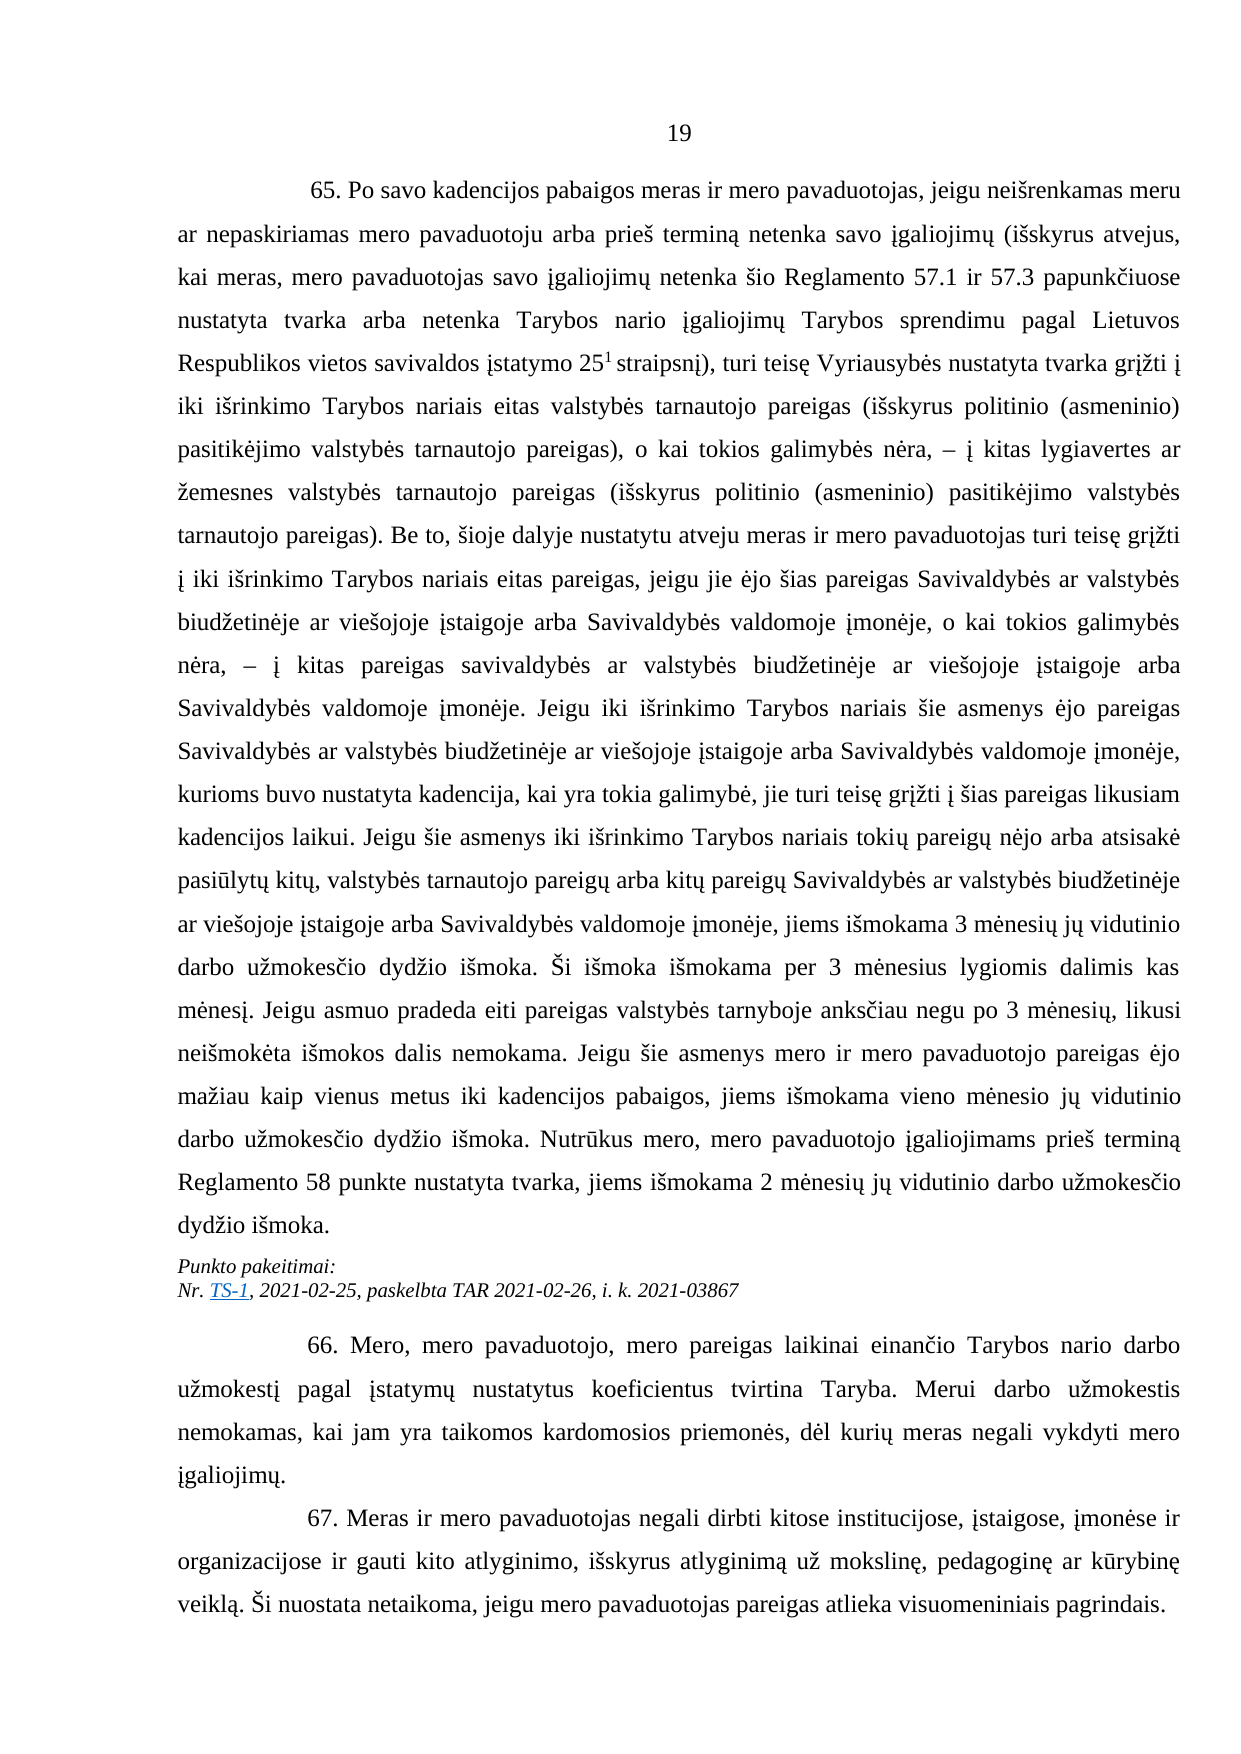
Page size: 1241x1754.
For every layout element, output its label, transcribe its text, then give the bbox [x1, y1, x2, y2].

text 66. Mero, mero pavaduotojo, mero pareigas laikinai einančio Tarybos nario darbo užmokestį pagal įstatymų nustatytus koeficientus tvirtina Taryba. Merui darbo užmokestis nemokamas, kai jam yra taikomos kardomosios priemonės, dėl kurių meras negali vykdyti mero įgaliojimų. [177, 1331, 1181, 1489]
text Nr. TS-1, 2021-02-25, paskelbta TAR 2021-02-26, i. k. 2021-03867 [177, 1278, 1181, 1302]
text 65. Po savo kadencijos pabaigos meras ir mero pavaduotojas, jeigu neišrenkamas meru ar nepaskiriamas mero pavaduotoju arba prieš terminą netenka savo įgaliojimų (išskyrus atvejus, kai meras, mero pavaduotojas savo įgaliojimų netenka šio Reglamento 57.1 ir 57.3 papunkčiuose nustatyta tvarka arba netenka Tarybos nario įgaliojimų Tarybos sprendimu pagal Lietuvos Respublikos vietos savivaldos įstatymo 251 straipsnį), turi teisę Vyriausybės nustatyta tvarka grįžti į iki išrinkimo Tarybos nariais eitas valstybės tarnautojo pareigas (išskyrus politinio (asmeninio) pasitikėjimo valstybės tarnautojo pareigas), o kai tokios galimybės nėra, – į kitas lygiavertes ar žemesnes valstybės tarnautojo pareigas (išskyrus politinio (asmeninio) pasitikėjimo valstybės tarnautojo pareigas). Be to, šioje dalyje nustatytu atveju meras ir mero pavaduotojas turi teisę grįžti į iki išrinkimo Tarybos nariais eitas pareigas, jeigu jie ėjo šias pareigas Savivaldybės ar valstybės biudžetinėje ar viešojoje įstaigoje arba Savivaldybės valdomoje įmonėje, o kai tokios galimybės nėra, – į kitas pareigas savivaldybės ar valstybės biudžetinėje ar viešojoje įstaigoje arba Savivaldybės valdomoje įmonėje. Jeigu iki išrinkimo Tarybos nariais šie asmenys ėjo pareigas Savivaldybės ar valstybės biudžetinėje ar viešojoje įstaigoje arba Savivaldybės valdomoje įmonėje, kurioms buvo nustatyta kadencija, kai yra tokia galimybė, jie turi teisę grįžti į šias pareigas likusiam kadencijos laikui. Jeigu šie asmenys iki išrinkimo Tarybos nariais tokių pareigų nėjo arba atsisakė pasiūlytų kitų, valstybės tarnautojo pareigų arba kitų pareigų Savivaldybės ar valstybės biudžetinėje ar viešojoje įstaigoje arba Savivaldybės valdomoje įmonėje, jiems išmokama 3 mėnesių jų vidutinio darbo užmokesčio dydžio išmoka. Ši išmoka išmokama per 3 mėnesius lygiomis dalimis kas mėnesį. Jeigu asmuo pradeda eiti pareigas valstybės tarnyboje anksčiau negu po 3 mėnesių, likusi neišmokėta išmokos dalis nemokama. Jeigu šie asmenys mero ir mero pavaduotojo pareigas ėjo mažiau kaip vienus metus iki kadencijos pabaigos, jiems išmokama vieno mėnesio jų vidutinio darbo užmokesčio dydžio išmoka. Nutrūkus mero, mero pavaduotojo įgaliojimams prieš terminą Reglamento 58 punkte nustatyta tvarka, jiems išmokama 2 mėnesių jų vidutinio darbo užmokesčio dydžio išmoka. [177, 176, 1181, 1239]
text 67. Meras ir mero pavaduotojas negali dirbti kitose institucijose, įstaigose, įmonėse ir organizacijose ir gauti kito atlyginimo, išskyrus atlyginimą už mokslinę, pedagoginę ar kūrybinę veiklą. Ši nuostata netaikoma, jeigu mero pavaduotojas pareigas atlieka visuomeniniais pagrindais. [177, 1503, 1181, 1618]
text Punkto pakeitimai: [177, 1254, 1181, 1278]
